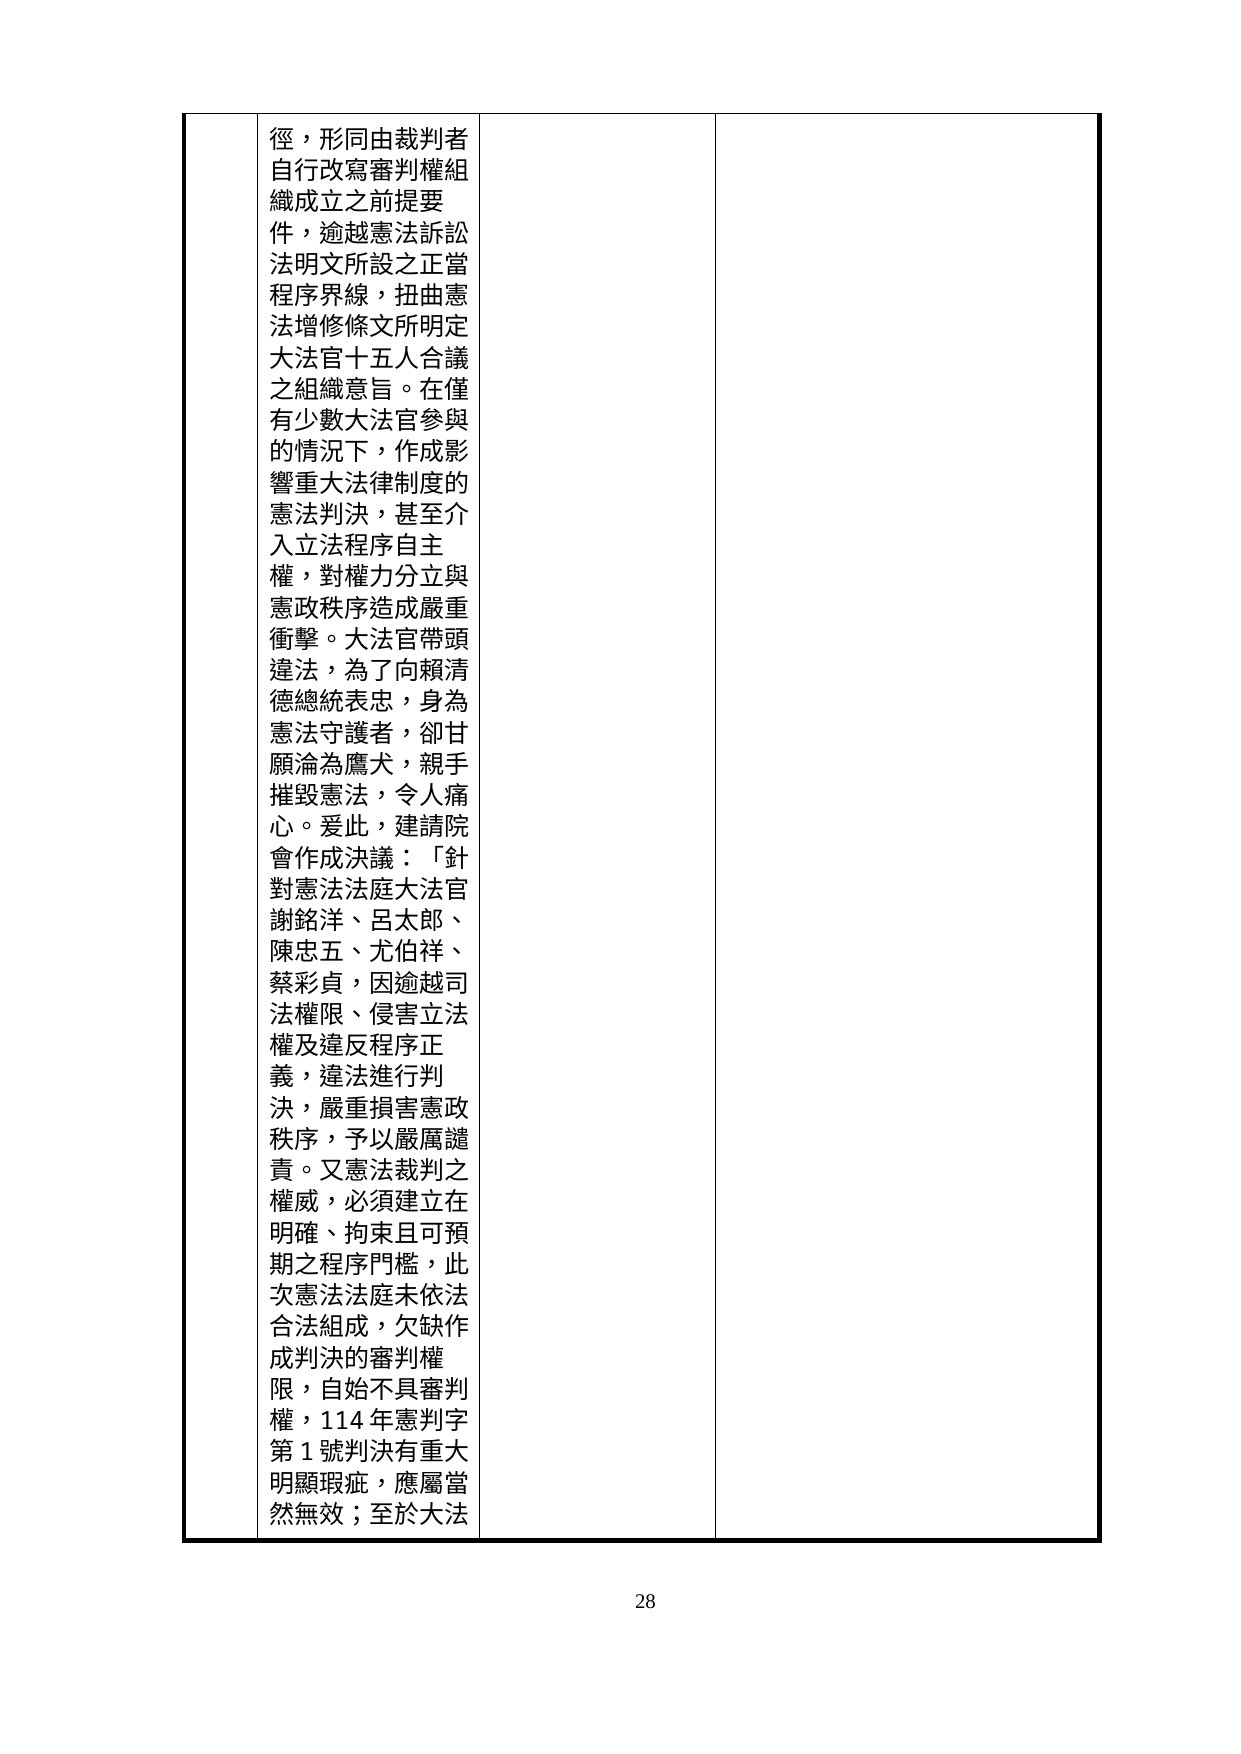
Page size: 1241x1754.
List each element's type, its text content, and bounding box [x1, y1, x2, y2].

table_cell [716, 114, 1097, 1538]
table_cell [186, 114, 257, 1538]
table_cell 徑，形同由裁判者自行改寫審判權組織成立之前提要件，逾越憲法訴訟法明文所設之正當程序界線，扭曲憲法增修條文所明定大法官十五人合議之組織意旨。在僅有少數大法官參與的情況下，作成影響重大法律制度的憲法判決，甚至介入立法程序自主權，對權力分立與憲政秩序造成嚴重衝擊。大法官帶頭違法，為了向賴清德總統表忠，身為憲法守護者，卻甘願淪為鷹犬，親手摧毀憲法，令人痛心。爰此，建請院會作成決議：「針對憲法法庭大法官謝銘洋、呂太郎、陳忠五、尤伯祥、蔡彩貞，因逾越司法權限、侵害立法權及違反程序正義，違法進行判決，嚴重損害憲政秩序，予以嚴厲譴責。又憲法裁判之權威，必須建立在明確、拘束且可預期之程序門檻，此次憲法法庭未依法合法組成，欠缺作成判決的審判權限，自始不具審判權，114年憲判字第1號判決有重大明顯瑕疵，應屬當然無效；至於大法 [258, 114, 479, 1538]
table_cell [480, 114, 715, 1538]
